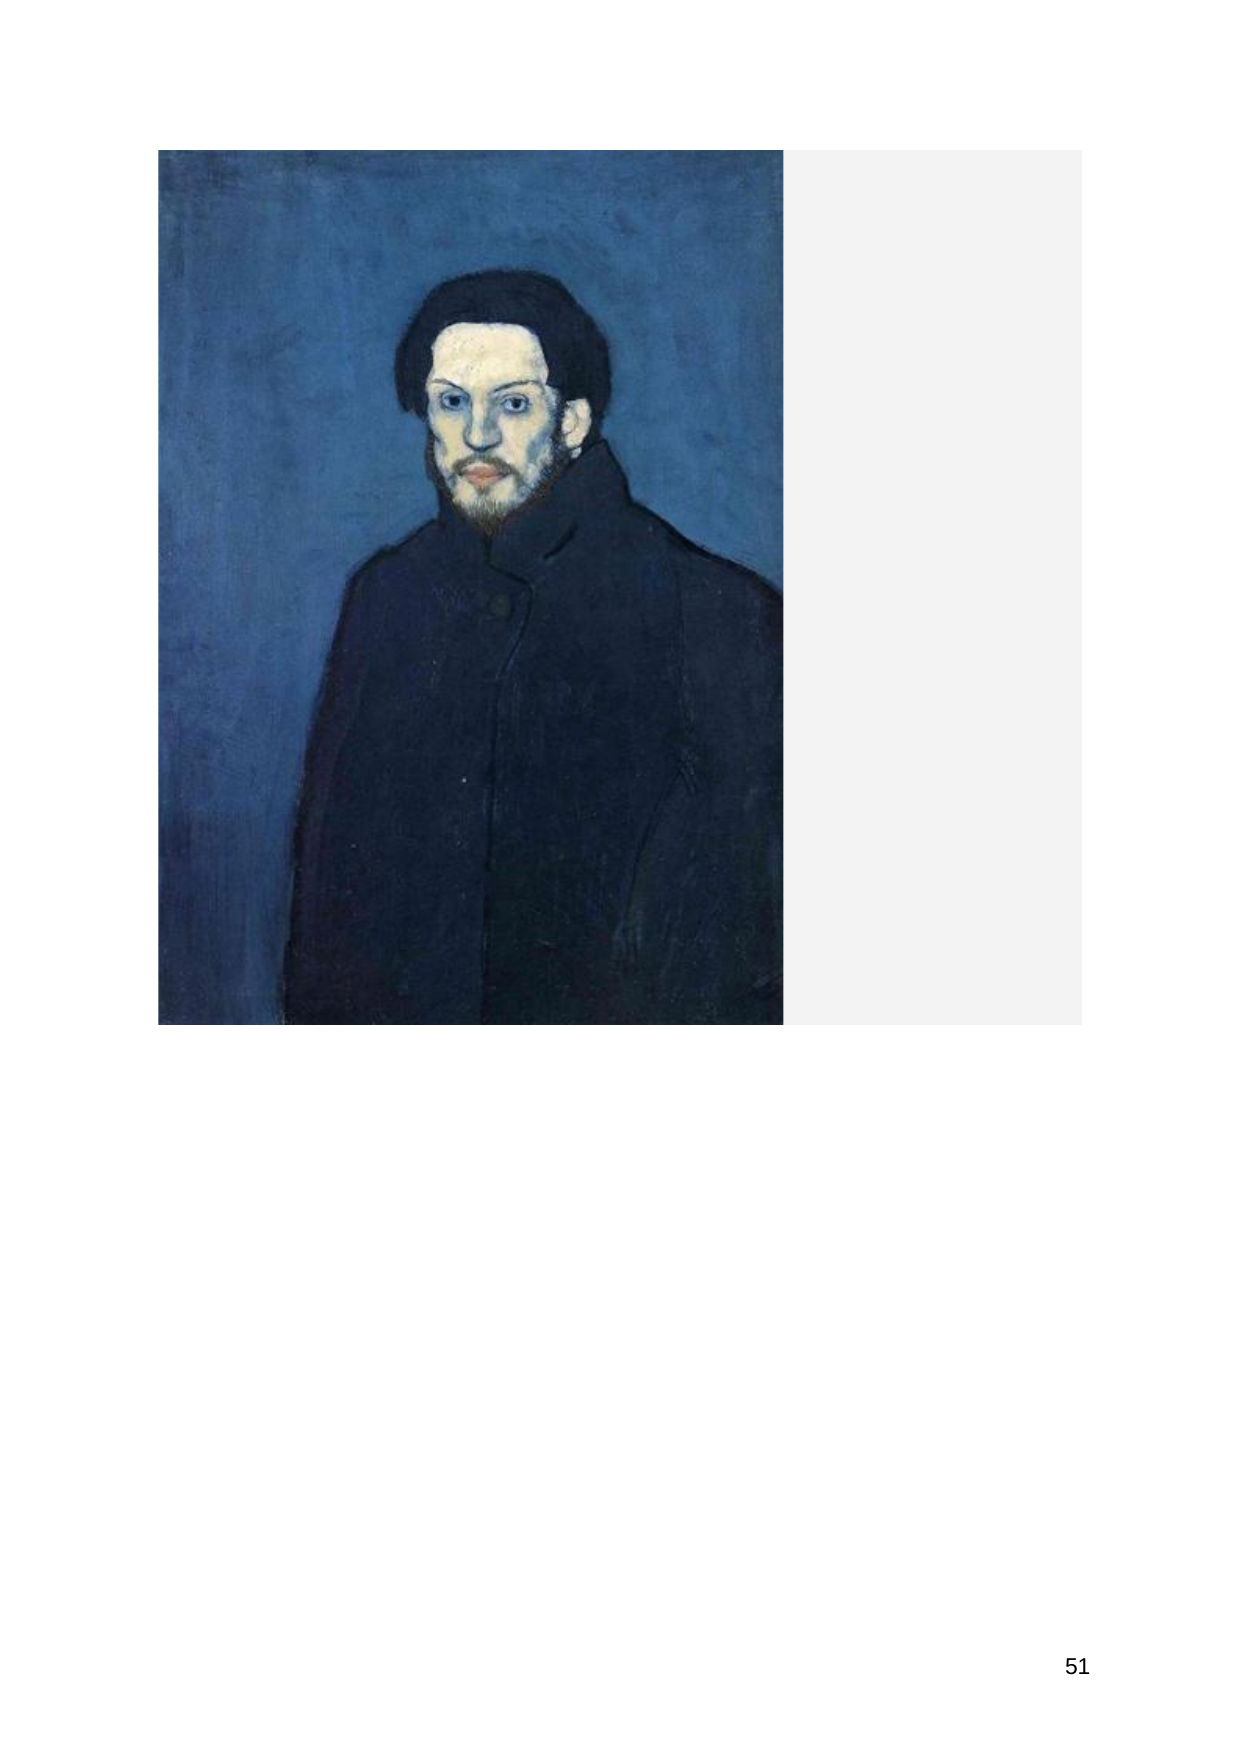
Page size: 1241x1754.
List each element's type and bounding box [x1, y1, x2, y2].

picture [158, 150, 784, 1025]
